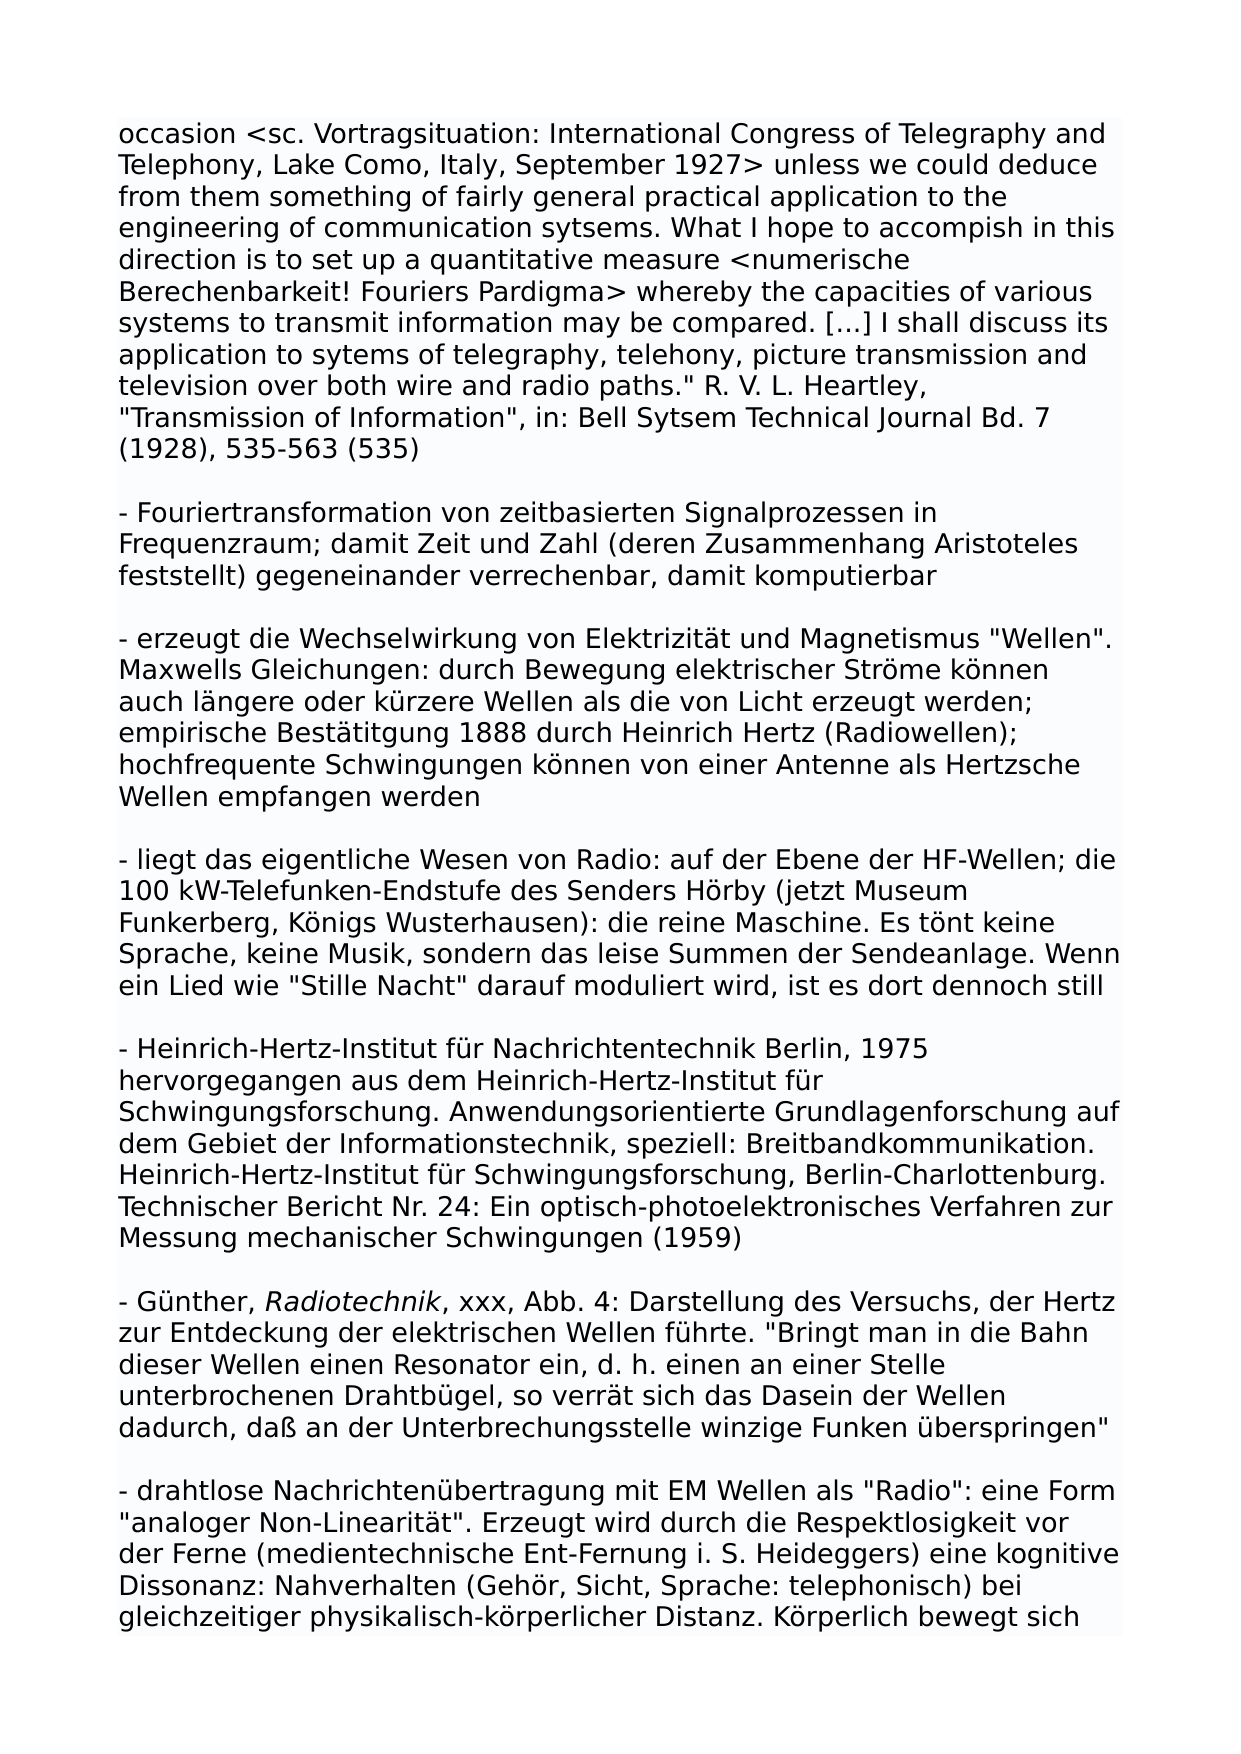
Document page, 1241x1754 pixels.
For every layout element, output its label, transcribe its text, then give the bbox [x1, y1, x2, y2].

text - erzeugt die Wechselwirkung von Elektrizität und Magnetismus "Wellen". Maxwells Gleichungen: durch Bewegung elektrischer Ströme können auch längere oder kürzere Wellen als die von Licht erzeugt werden; empirische Bestätitgung 1888 durch Heinrich Hertz (Radiowellen); hochfrequente Schwingungen können von einer Antenne als Hertzsche Wellen empfangen werden [118, 623, 1122, 812]
text occasion <sc. Vortragsituation: International Congress of Telegraphy and Telephony, Lake Como, Italy, September 1927> unless we could deduce from them something of fairly general practical application to the engineering of communication sytsems. What I hope to accompish in this direction is to set up a quantitative measure <numerische Berechenbarkeit! Fouriers Pardigma> whereby the capacities of various systems to transmit information may be compared. [...] I shall discuss its application to sytems of telegraphy, telehony, picture transmission and television over both wire and radio paths." R. V. L. Heartley, "Transmission of Information", in: Bell Sytsem Technical Journal Bd. 7 (1928), 535-563 (535) [118, 118, 1122, 465]
text - Heinrich-Hertz-Institut für Nachrichtentechnik Berlin, 1975 hervorgegangen aus dem Heinrich-Hertz-Institut für Schwingungsforschung. Anwendungsorientierte Grundlagenforschung auf dem Gebiet der Informationstechnik, speziell: Breitbandkommunikation. Heinrich-Hertz-Institut für Schwingungsforschung, Berlin-Charlottenburg. Technischer Bericht Nr. 24: Ein optisch-photoelektronisches Verfahren zur Messung mechanischer Schwingungen (1959) [118, 1033, 1122, 1254]
text - drahtlose Nachrichtenübertragung mit EM Wellen als "Radio": eine Form "analoger Non-Linearität". Erzeugt wird durch die Respektlosigkeit vor der Ferne (medientechnische Ent-Fernung i. S. Heideggers) eine kognitive Dissonanz: Nahverhalten (Gehör, Sicht, Sprache: telephonisch) bei gleichzeitiger physikalisch-körperlicher Distanz. Körperlich bewegt sich [118, 1475, 1122, 1633]
text - Fouriertransformation von zeitbasierten Signalprozessen in Frequenzraum; damit Zeit und Zahl (deren Zusammenhang Aristoteles feststellt) gegeneinander verrechenbar, damit komputierbar [118, 497, 1122, 592]
text - liegt das eigentliche Wesen von Radio: auf der Ebene der HF-Wellen; die 100 kW-Telefunken-Endstufe des Senders Hörby (jetzt Museum Funkerberg, Königs Wusterhausen): die reine Maschine. Es tönt keine Sprache, keine Musik, sondern das leise Summen der Sendeanlage. Wenn ein Lied wie "Stille Nacht" darauf moduliert wird, ist es dort dennoch still [118, 844, 1122, 1002]
text - Günther, Radiotechnik, xxx, Abb. 4: Darstellung des Versuchs, der Hertz zur Entdeckung der elektrischen Wellen führte. "Bringt man in die Bahn dieser Wellen einen Resonator ein, d. h. einen an einer Stelle unterbrochenen Drahtbügel, so verrät sich das Dasein der Wellen dadurch, daß an der Unterbrechungsstelle winzige Funken überspringen" [118, 1286, 1122, 1444]
